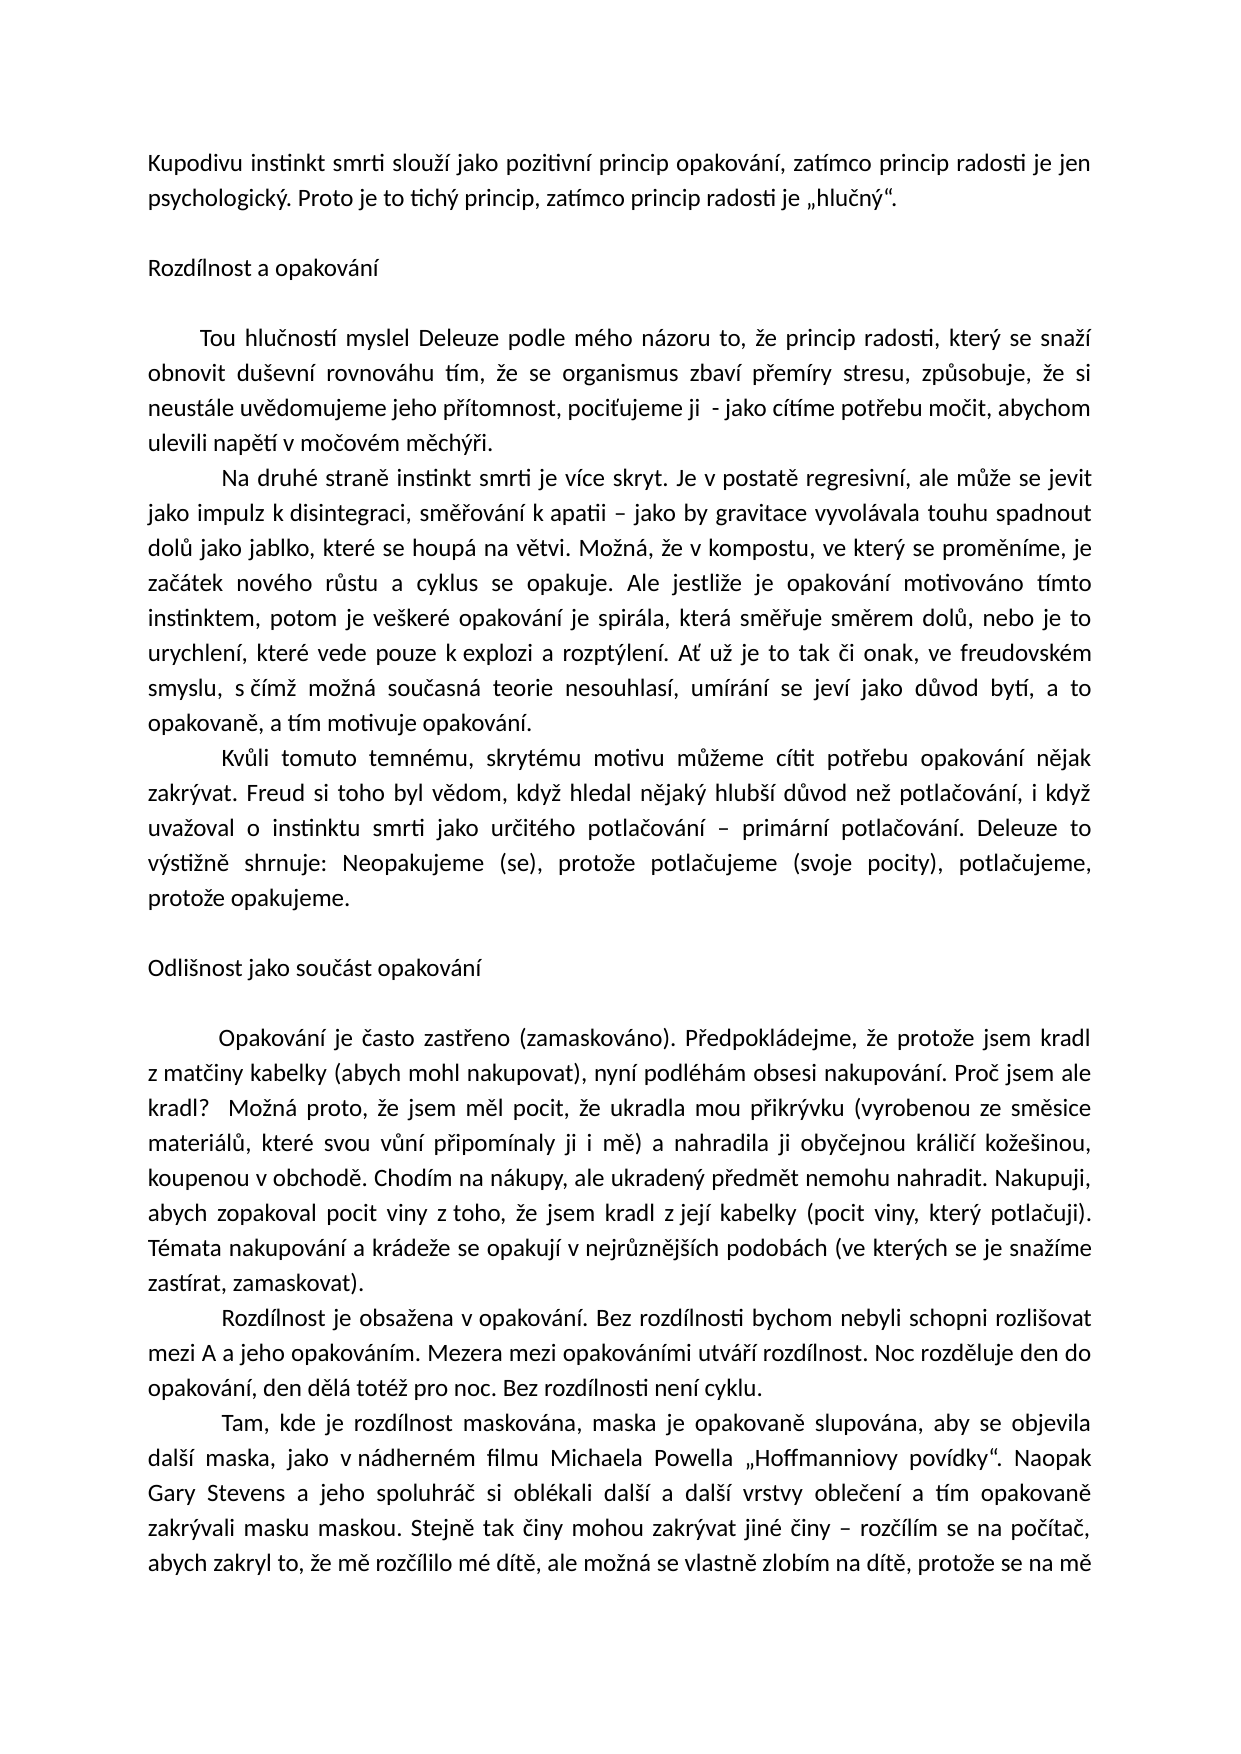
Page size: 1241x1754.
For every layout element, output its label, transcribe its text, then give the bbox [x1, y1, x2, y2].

text Rozdílnost a opakování [148, 253, 1093, 283]
text Kupodivu instinkt smrti slouží jako pozitivní princip opakování, zatímco princip radosti je jen psychologický. Proto je to tichý princip, zatímco princip radosti je „hlučný“. [148, 148, 1093, 213]
text Odlišnost jako součást opakování [148, 953, 1093, 983]
text Tou hlučností myslel Deleuze podle mého názoru to, že princip radosti, který se snaží obnovit duševní rovnováhu tím, že se organismus zbaví přemíry stresu, způsobuje, že si neustále uvědomujeme jeho přítomnost, pociťujeme ji - jako cítíme potřebu močit, abychom ulevili napětí v močovém měchýři. [148, 323, 1093, 458]
text Tam, kde je rozdílnost maskována, maska je opakovaně slupována, aby se objevila další maska, jako v nádherném filmu Michaela Powella „Hoffmanniovy povídky“. Naopak Gary Stevens a jeho spoluhráč si oblékali další a další vrstvy oblečení a tím opakovaně zakrývali masku maskou. Stejně tak činy mohou zakrývat jiné činy – rozčílím se na počítač, abych zakryl to, že mě rozčílilo mé dítě, ale možná se vlastně zlobím na dítě, protože se na mě [148, 1408, 1093, 1578]
text Na druhé straně instinkt smrti je více skryt. Je v postatě regresivní, ale může se jevit jako impulz k disintegraci, směřování k apatii – jako by gravitace vyvolávala touhu spadnout dolů jako jablko, které se houpá na větvi. Možná, že v kompostu, ve který se proměníme, je začátek nového růstu a cyklus se opakuje. Ale jestliže je opakování motivováno tímto instinktem, potom je veškeré opakování je spirála, která směřuje směrem dolů, nebo je to urychlení, které vede pouze k explozi a rozptýlení. Ať už je to tak či onak, ve freudovském smyslu, s čímž možná současná teorie nesouhlasí, umírání se jeví jako důvod bytí, a to opakovaně, a tím motivuje opakování. [148, 463, 1093, 738]
text Rozdílnost je obsažena v opakování. Bez rozdílnosti bychom nebyli schopni rozlišovat mezi A a jeho opakováním. Mezera mezi opakováními utváří rozdílnost. Noc rozděluje den do opakování, den dělá totéž pro noc. Bez rozdílnosti není cyklu. [148, 1303, 1093, 1403]
text Opakování je často zastřeno (zamaskováno). Předpokládejme, že protože jsem kradl z matčiny kabelky (abych mohl nakupovat), nyní podléhám obsesi nakupování. Proč jsem ale kradl? Možná proto, že jsem měl pocit, že ukradla mou přikrývku (vyrobenou ze směsice materiálů, které svou vůní připomínaly ji i mě) a nahradila ji obyčejnou králičí kožešinou, koupenou v obchodě. Chodím na nákupy, ale ukradený předmět nemohu nahradit. Nakupuji, abych zopakoval pocit viny z toho, že jsem kradl z její kabelky (pocit viny, který potlačuji). Témata nakupování a krádeže se opakují v nejrůznějších podobách (ve kterých se je snažíme zastírat, zamaskovat). [148, 1023, 1093, 1298]
text Kvůli tomuto temnému, skrytému motivu můžeme cítit potřebu opakování nějak zakrývat. Freud si toho byl vědom, když hledal nějaký hlubší důvod než potlačování, i když uvažoval o instinktu smrti jako určitého potlačování – primární potlačování. Deleuze to výstižně shrnuje: Neopakujeme (se), protože potlačujeme (svoje pocity), potlačujeme, protože opakujeme. [148, 743, 1093, 913]
